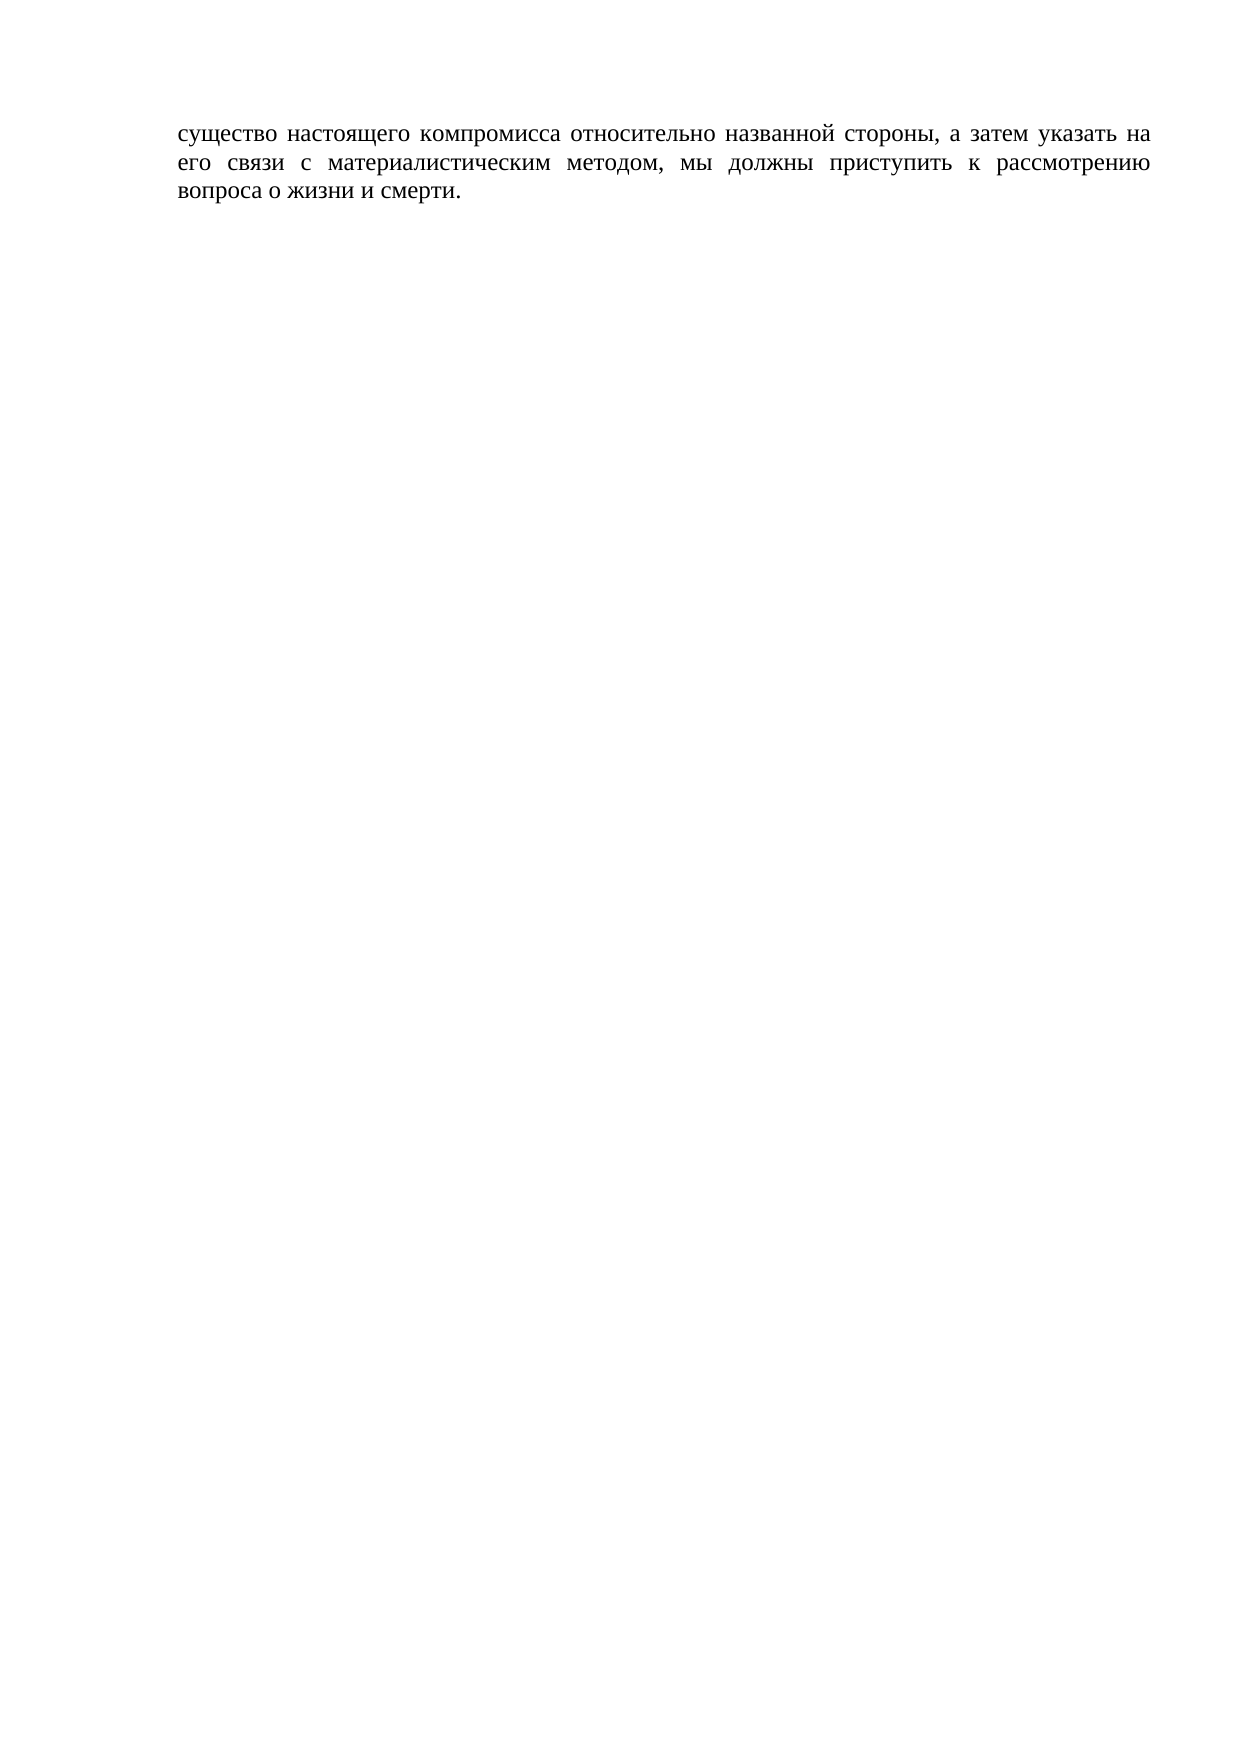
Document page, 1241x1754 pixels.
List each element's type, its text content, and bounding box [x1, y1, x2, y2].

text существо настоящего компромисса относительно названной стороны, а затем указать на его связи с материалистическим методом, мы должны приступить к рассмотрению вопроса о жизни и смерти. [177, 118, 1152, 204]
